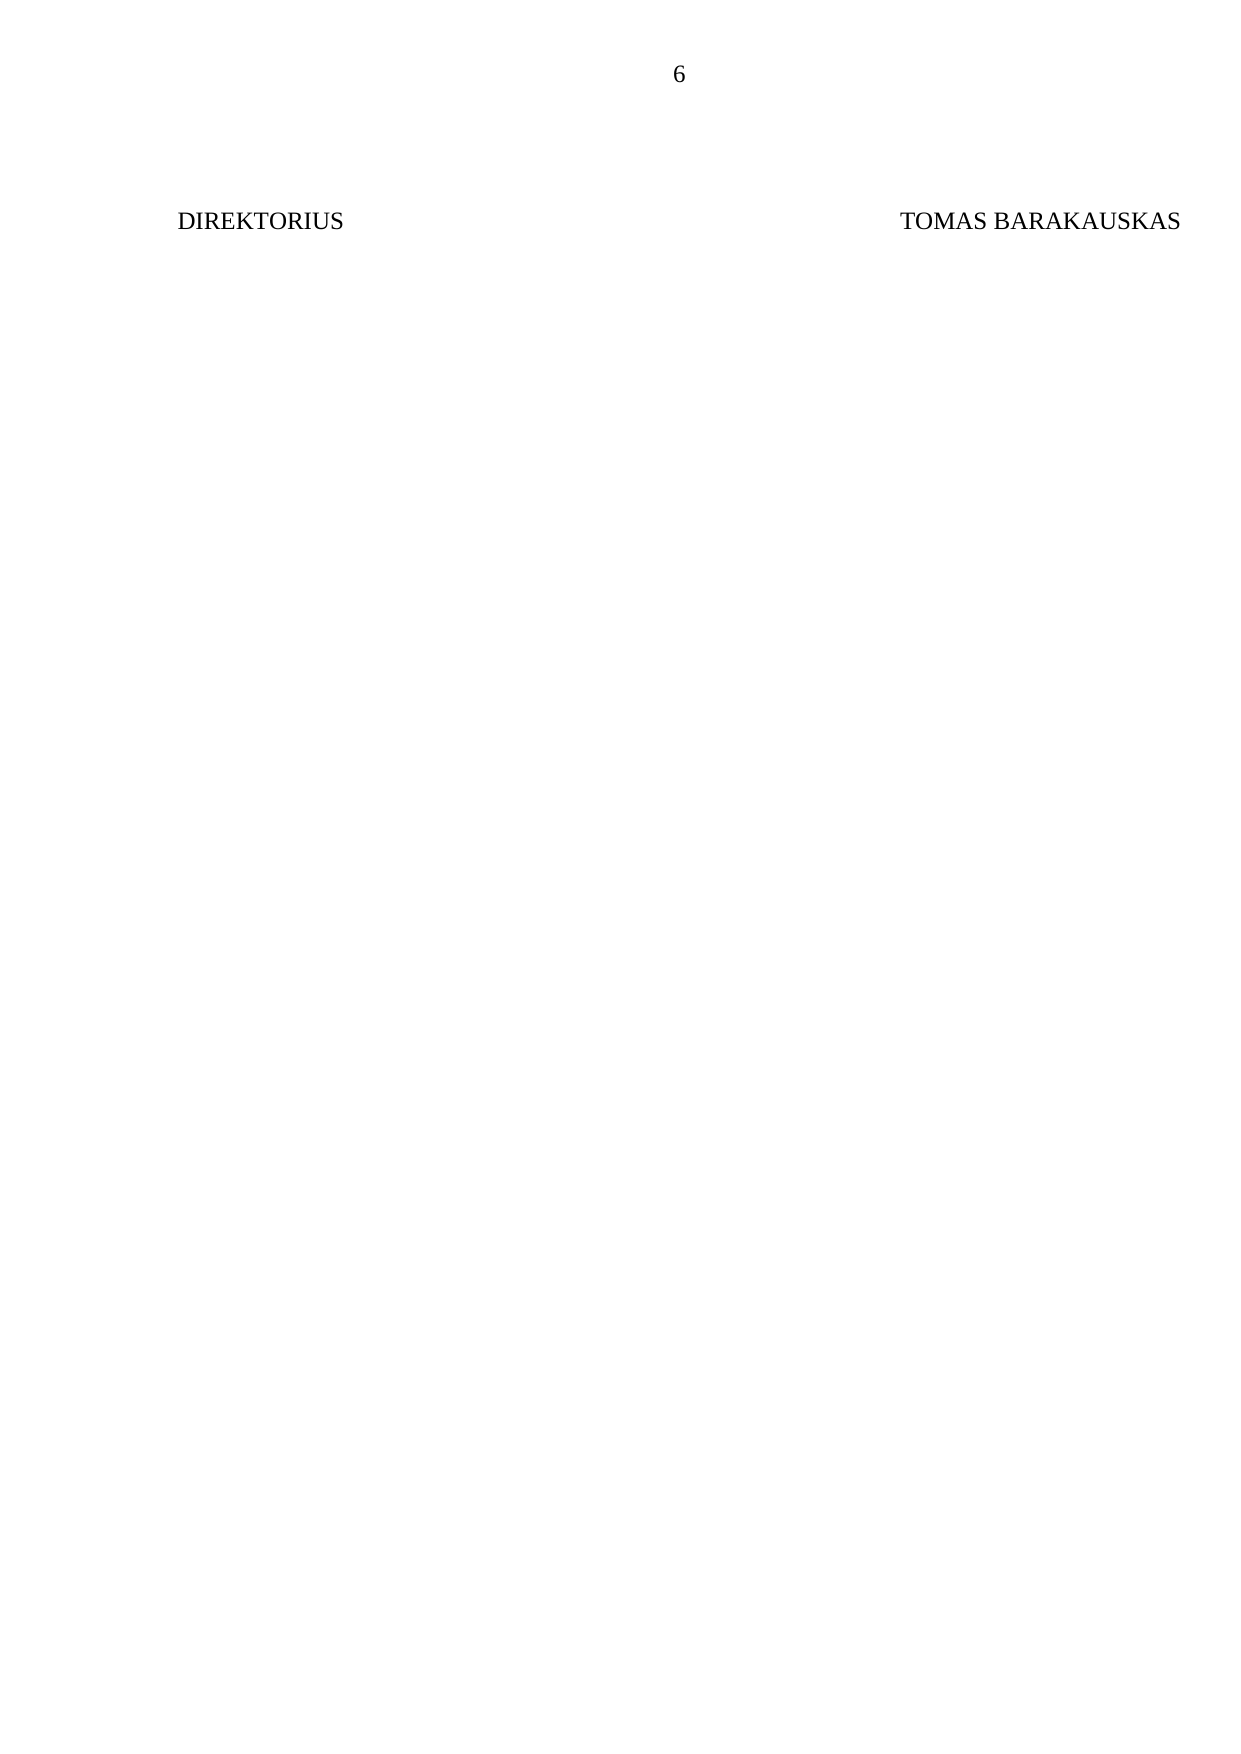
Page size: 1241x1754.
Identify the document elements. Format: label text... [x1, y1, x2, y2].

text DIREKTORIUS TOMAS BARAKAUSKAS [177, 206, 1181, 235]
